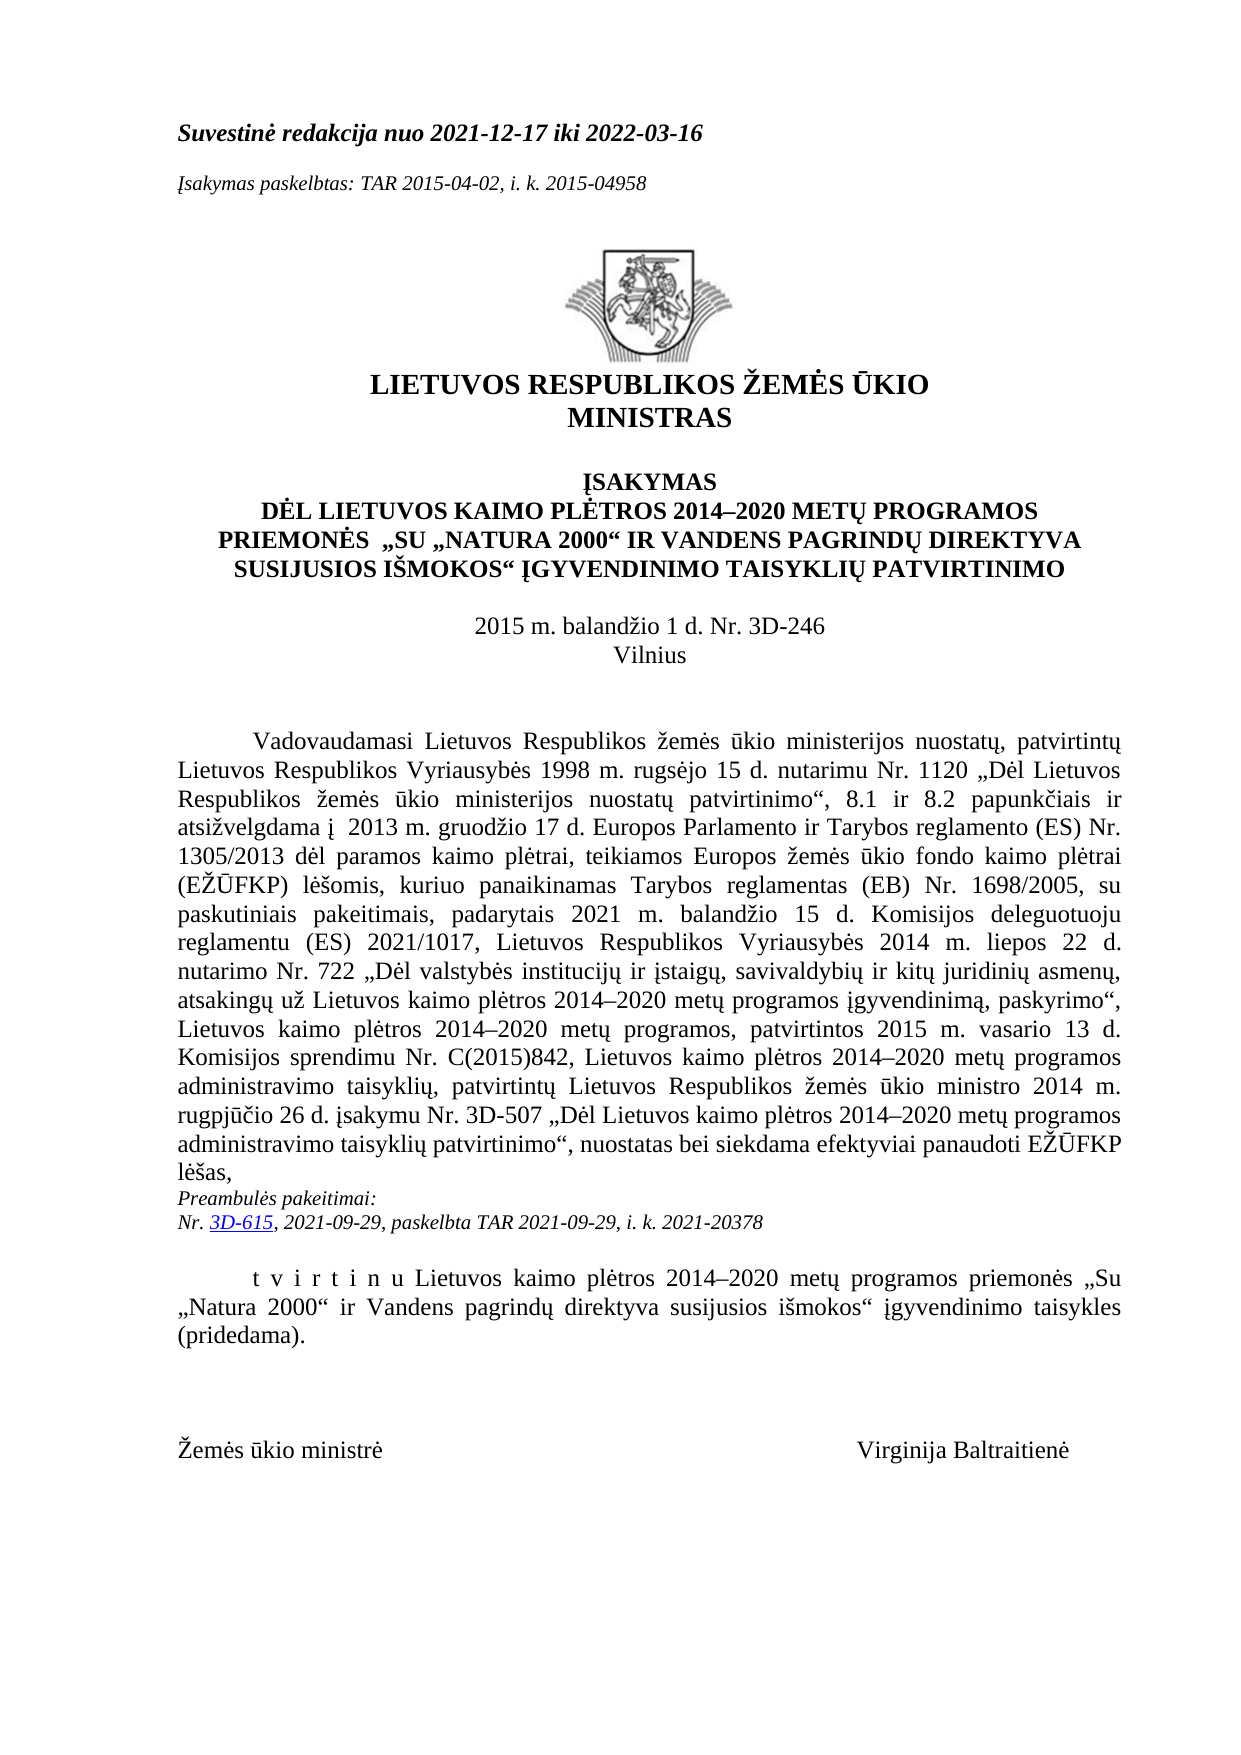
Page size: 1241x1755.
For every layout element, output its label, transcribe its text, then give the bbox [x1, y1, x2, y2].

text MINISTRAS [177, 400, 1122, 434]
text DĖL LIETUVOS KAIMO PLĖTROS 2014–2020 METŲ PROGRAMOS PRIEMONĖS „SU „NATURA 2000“ IR VANDENS PAGRINDŲ DIREKTYVA SUSIJUSIOS IŠMOKOS“ ĮGYVENDINIMO TAISYKLIŲ PATVIRTINIMO [207, 496, 1093, 582]
text 2015 m. balandžio 1 d. Nr. 3D-246 [177, 611, 1122, 640]
text Įsakymas paskelbtas: TAR 2015-04-02, i. k. 2015-04958 [177, 171, 1122, 195]
text Preambulės pakeitimai: [177, 1186, 1122, 1210]
text t v i r t i n u Lietuvos kaimo plėtros 2014–2020 metų programos priemonės „Su „Natura 2000“ ir Vandens pagrindų direktyva susijusios išmokos“ įgyvendinimo taisykles (pridedama). [177, 1263, 1122, 1349]
text LIETUVOS RESPUBLIKOS ŽEMĖS ŪKIO [177, 367, 1122, 400]
text Vadovaudamasi Lietuvos Respublikos žemės ūkio ministerijos nuostatų, patvirtintų Lietuvos Respublikos Vyriausybės 1998 m. rugsėjo 15 d. nutarimu Nr. 1120 „Dėl Lietuvos Respublikos žemės ūkio ministerijos nuostatų patvirtinimo“, 8.1 ir 8.2 papunkčiais ir atsižvelgdama į 2013 m. gruodžio 17 d. Europos Parlamento ir Tarybos reglamento (ES) Nr. 1305/2013 dėl paramos kaimo plėtrai, teikiamos Europos žemės ūkio fondo kaimo plėtrai (EŽŪFKP) lėšomis, kuriuo panaikinamas Tarybos reglamentas (EB) Nr. 1698/2005, su paskutiniais pakeitimais, padarytais 2021 m. balandžio 15 d. Komisijos deleguotuoju reglamentu (ES) 2021/1017, Lietuvos Respublikos Vyriausybės 2014 m. liepos 22 d. nutarimo Nr. 722 „Dėl valstybės institucijų ir įstaigų, savivaldybių ir kitų juridinių asmenų, atsakingų už Lietuvos kaimo plėtros 2014–2020 metų programos įgyvendinimą, paskyrimo“, Lietuvos kaimo plėtros 2014–2020 metų programos, patvirtintos 2015 m. vasario 13 d. Komisijos sprendimu Nr. C(2015)842, Lietuvos kaimo plėtros 2014–2020 metų programos administravimo taisyklių, patvirtintų Lietuvos Respublikos žemės ūkio ministro 2014 m. rugpjūčio 26 d. įsakymu Nr. 3D-507 „Dėl Lietuvos kaimo plėtros 2014–2020 metų programos administravimo taisyklių patvirtinimo“, nuostatas bei siekdama efektyviai panaudoti EŽŪFKP lėšas, [177, 726, 1122, 1186]
text Suvestinė redakcija nuo 2021-12-17 iki 2022-03-16 [177, 118, 1122, 147]
text Žemės ūkio ministrė Virginija Baltraitienė [177, 1436, 1122, 1464]
text Nr. 3D-615, 2021-09-29, paskelbta TAR 2021-09-29, i. k. 2021-20378 [177, 1210, 1122, 1234]
text Vilnius [177, 640, 1122, 669]
text ĮSAKYMAS [177, 467, 1122, 496]
